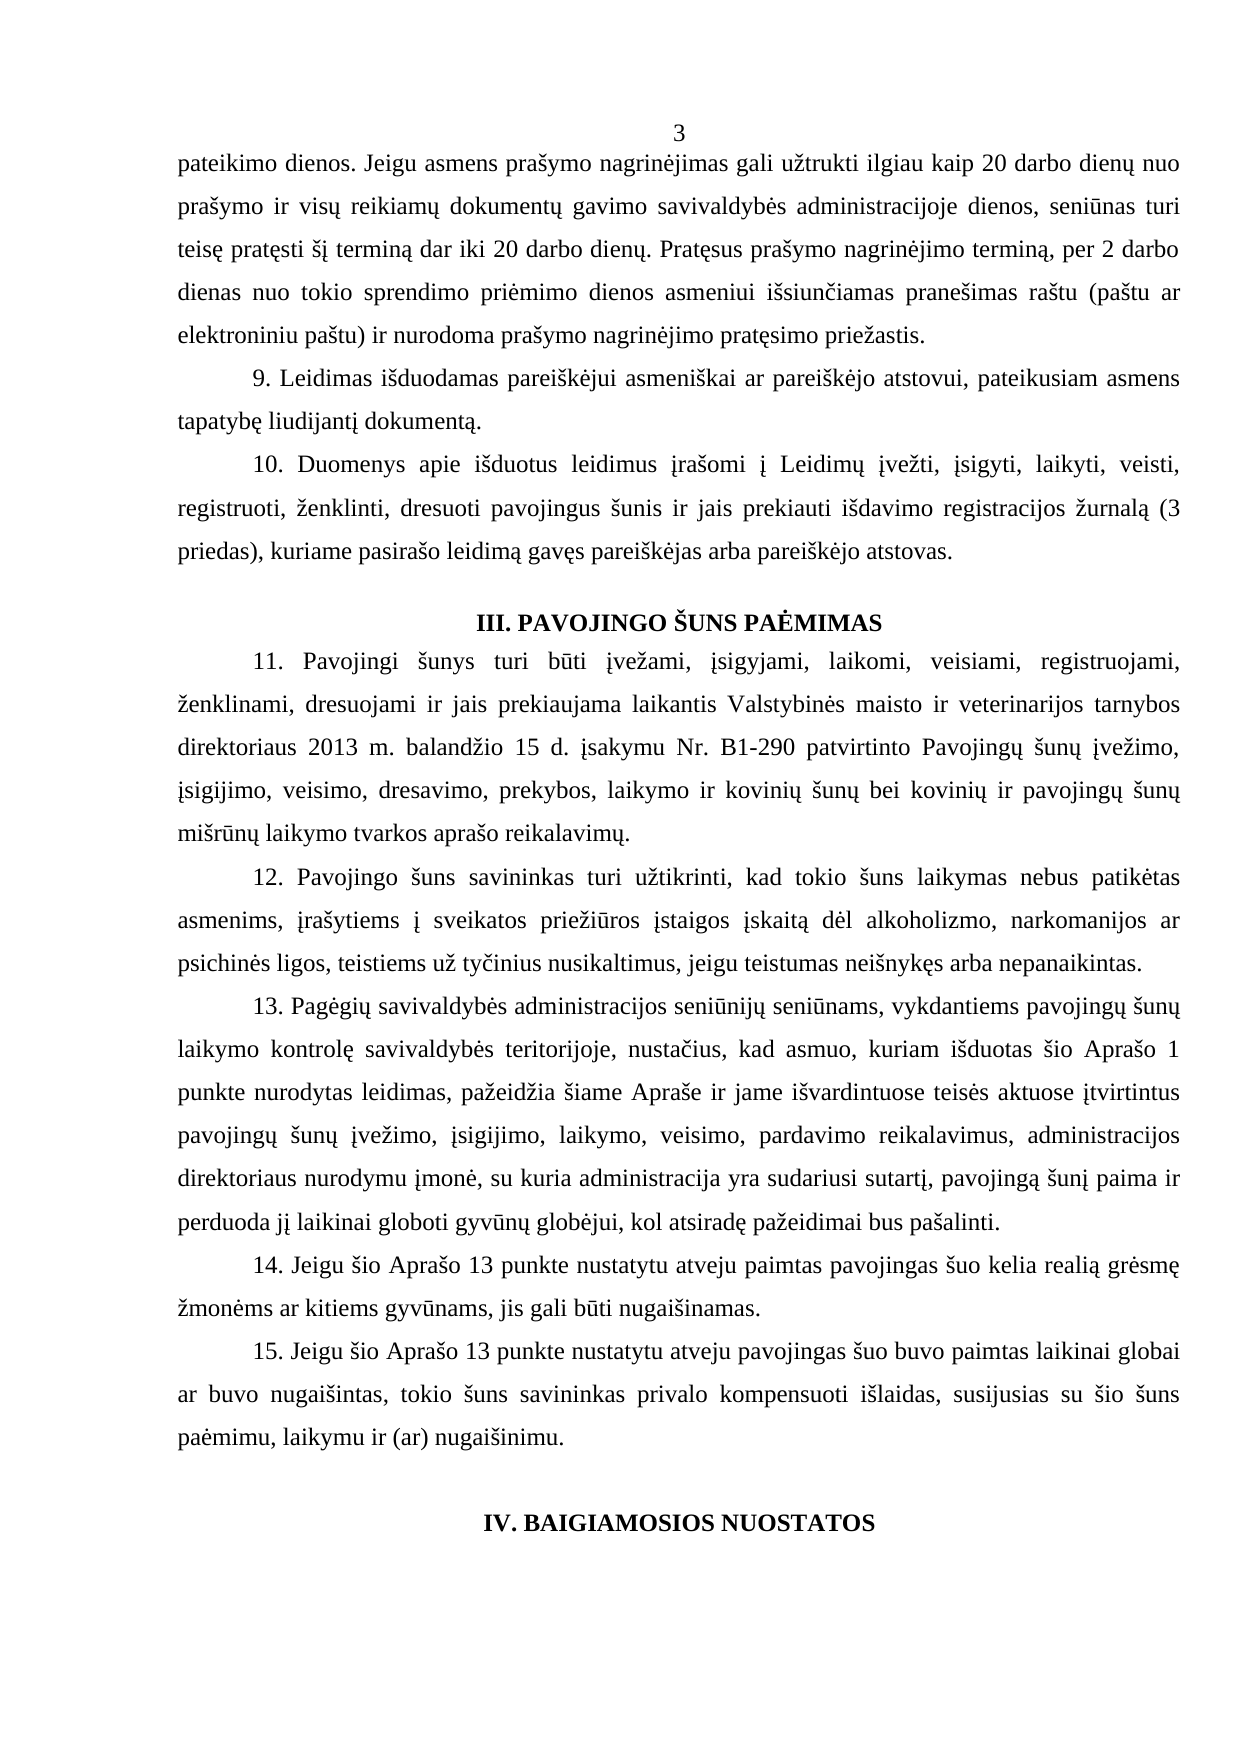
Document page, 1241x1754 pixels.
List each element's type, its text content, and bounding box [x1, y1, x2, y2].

text III. PAVOJINGO ŠUNS PAĖMIMAS [177, 608, 1181, 636]
text 14. Jeigu šio Aprašo 13 punkte nustatytu atveju paimtas pavojingas šuo kelia realią grėsmę žmonėms ar kitiems gyvūnams, jis gali būti nugaišinamas. [177, 1250, 1181, 1322]
text 11. Pavojingi šunys turi būti įvežami, įsigyjami, laikomi, veisiami, registruojami, ženklinami, dresuojami ir jais prekiaujama laikantis Valstybinės maisto ir veterinarijos tarnybos direktoriaus 2013 m. balandžio 15 d. įsakymu Nr. B1-290 patvirtinto Pavojingų šunų įvežimo, įsigijimo, veisimo, dresavimo, prekybos, laikymo ir kovinių šunų bei kovinių ir pavojingų šunų mišrūnų laikymo tvarkos aprašo reikalavimų. [177, 646, 1181, 847]
text 13. Pagėgių savivaldybės administracijos seniūnijų seniūnams, vykdantiems pavojingų šunų laikymo kontrolę savivaldybės teritorijoje, nustačius, kad asmuo, kuriam išduotas šio Aprašo 1 punkte nurodytas leidimas, pažeidžia šiame Apraše ir jame išvardintuose teisės aktuose įtvirtintus pavojingų šunų įvežimo, įsigijimo, laikymo, veisimo, pardavimo reikalavimus, administracijos direktoriaus nurodymu įmonė, su kuria administracija yra sudariusi sutartį, pavojingą šunį paima ir perduoda jį laikinai globoti gyvūnų globėjui, kol atsiradę pažeidimai bus pašalinti. [177, 991, 1181, 1235]
text 9. Leidimas išduodamas pareiškėjui asmeniškai ar pareiškėjo atstovui, pateikusiam asmens tapatybę liudijantį dokumentą. [177, 363, 1181, 435]
text pateikimo dienos. Jeigu asmens prašymo nagrinėjimas gali užtrukti ilgiau kaip 20 darbo dienų nuo prašymo ir visų reikiamų dokumentų gavimo savivaldybės administracijoje dienos, seniūnas turi teisę pratęsti šį terminą dar iki 20 darbo dienų. Pratęsus prašymo nagrinėjimo terminą, per 2 darbo dienas nuo tokio sprendimo priėmimo dienos asmeniui išsiunčiamas pranešimas raštu (paštu ar elektroniniu paštu) ir nurodoma prašymo nagrinėjimo pratęsimo priežastis. [177, 148, 1181, 349]
text IV. BAIGIAMOSIOS NUOSTATOS [177, 1508, 1181, 1537]
text 12. Pavojingo šuns savininkas turi užtikrinti, kad tokio šuns laikymas nebus patikėtas asmenims, įrašytiems į sveikatos priežiūros įstaigos įskaitą dėl alkoholizmo, narkomanijos ar psichinės ligos, teistiems už tyčinius nusikaltimus, jeigu teistumas neišnykęs arba nepanaikintas. [177, 862, 1181, 977]
text 15. Jeigu šio Aprašo 13 punkte nustatytu atveju pavojingas šuo buvo paimtas laikinai globai ar buvo nugaišintas, tokio šuns savininkas privalo kompensuoti išlaidas, susijusias su šio šuns paėmimu, laikymu ir (ar) nugaišinimu. [177, 1336, 1181, 1451]
text 10. Duomenys apie išduotus leidimus įrašomi į Leidimų įvežti, įsigyti, laikyti, veisti, registruoti, ženklinti, dresuoti pavojingus šunis ir jais prekiauti išdavimo registracijos žurnalą (3 priedas), kuriame pasirašo leidimą gavęs pareiškėjas arba pareiškėjo atstovas. [177, 449, 1181, 564]
